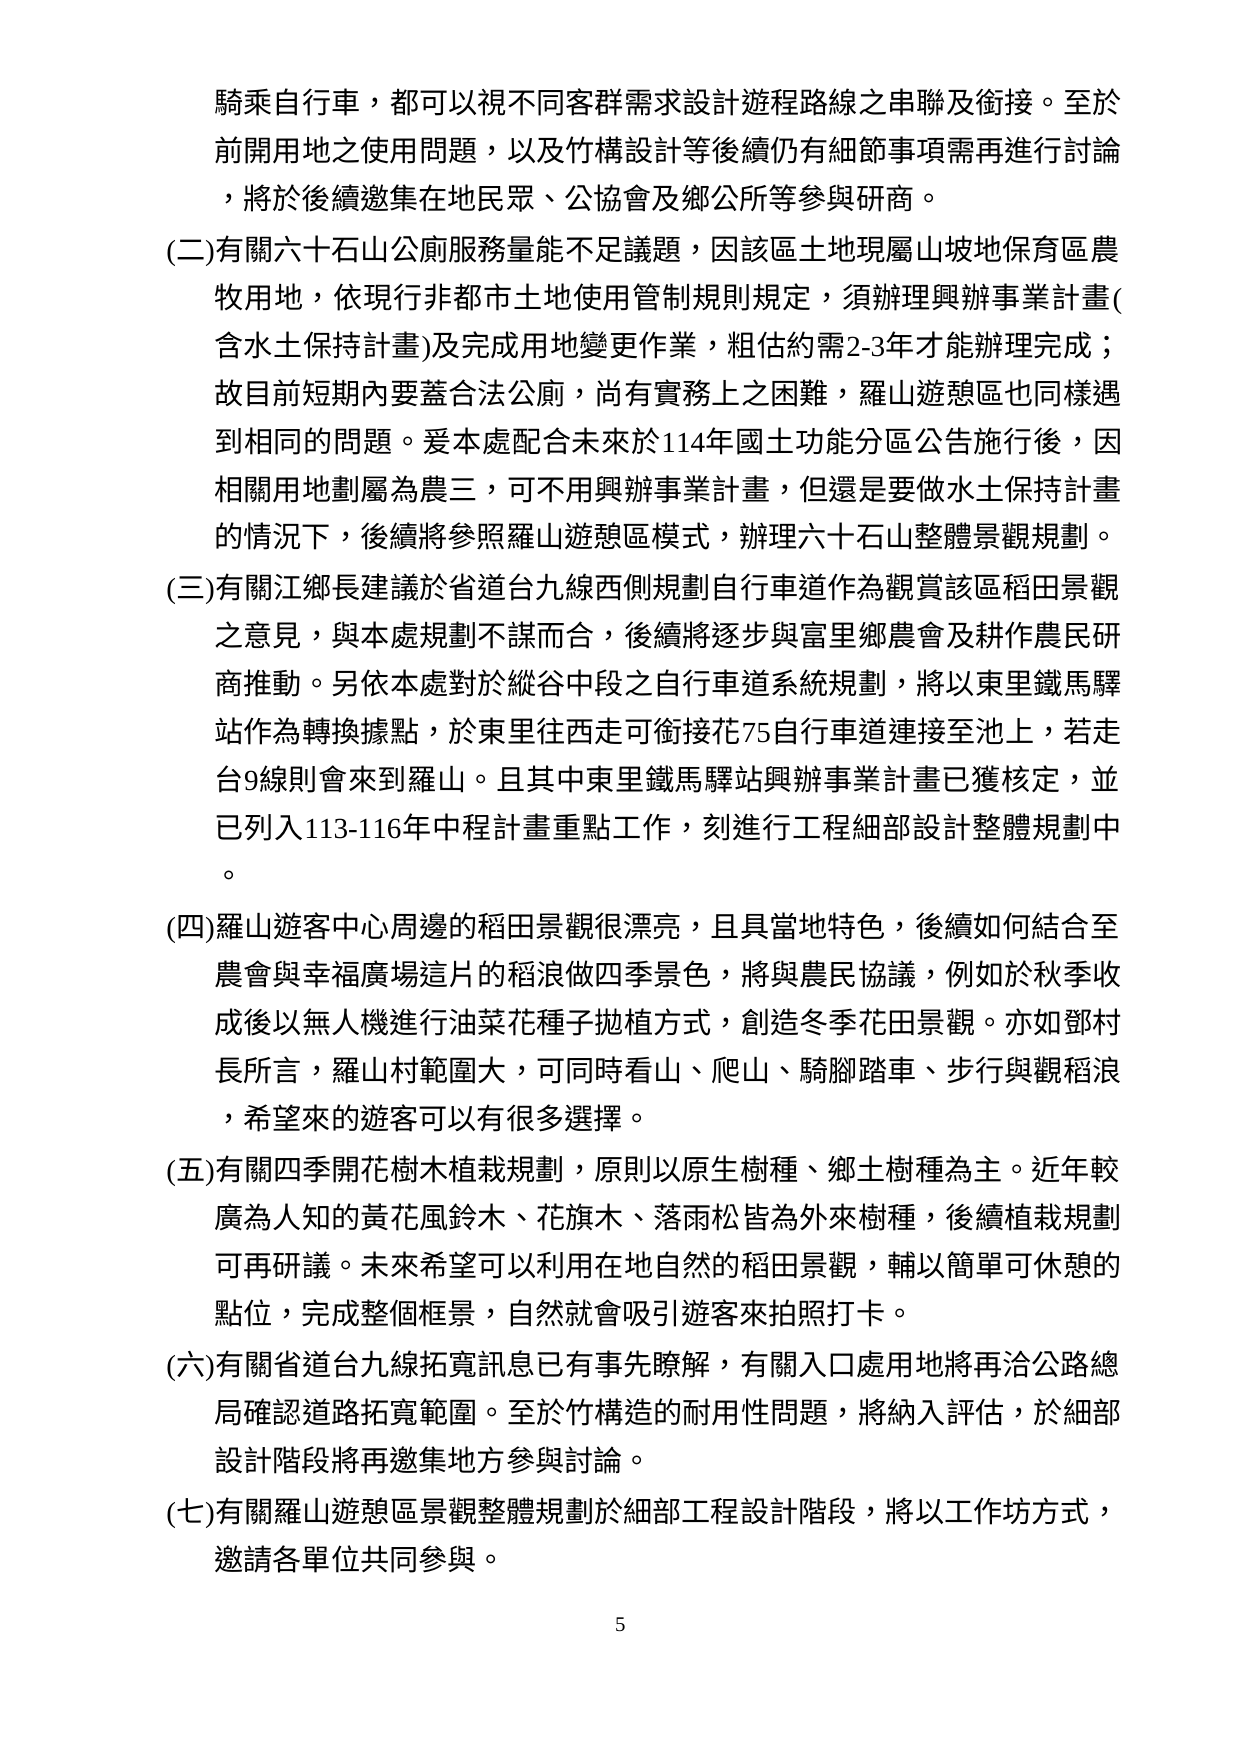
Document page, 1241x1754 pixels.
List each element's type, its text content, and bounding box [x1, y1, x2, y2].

text (五)有關四季開花樹木植栽規劃，原則以原生樹種、鄉土樹種為主。近年較廣為人知的黃花風鈴木、花旗木、落雨松皆為外來樹種，後續植栽規劃可再研議。未來希望可以利用在地自然的稻田景觀，輔以簡單可休憩的點位，完成整個框景，自然就會吸引遊客來拍照打卡。 [166, 1142, 1122, 1334]
text (七)有關羅山遊憩區景觀整體規劃於細部工程設計階段，將以工作坊方式，邀請各單位共同參與。 [166, 1484, 1122, 1580]
text (四)羅山遊客中心周邊的稻田景觀很漂亮，且具當地特色，後續如何結合至農會與幸福廣場這片的稻浪做四季景色，將與農民協議，例如於秋季收成後以無人機進行油菜花種子拋植方式，創造冬季花田景觀。亦如鄧村長所言，羅山村範圍大，可同時看山、爬山、騎腳踏車、步行與觀稻浪，希望來的遊客可以有很多選擇。 [166, 899, 1122, 1139]
text 騎乘自行車，都可以視不同客群需求設計遊程路線之串聯及銜接。至於前開用地之使用問題，以及竹構設計等後續仍有細節事項需再進行討論，將於後續邀集在地民眾、公協會及鄉公所等參與研商。 [166, 75, 1122, 219]
text (三)有關江鄉長建議於省道台九線西側規劃自行車道作為觀賞該區稻田景觀之意見，與本處規劃不謀而合，後續將逐步與富里鄉農會及耕作農民研商推動。另依本處對於縱谷中段之自行車道系統規劃，將以東里鐵馬驛站作為轉換據點，於東里往西走可銜接花75自行車道連接至池上，若走台9線則會來到羅山。且其中東里鐵馬驛站興辦事業計畫已獲核定，並已列入113-116年中程計畫重點工作，刻進行工程細部設計整體規劃中。 [166, 561, 1122, 896]
text (六)有關省道台九線拓寬訊息已有事先瞭解，有關入口處用地將再洽公路總局確認道路拓寬範圍。至於竹構造的耐用性問題，將納入評估，於細部設計階段將再邀集地方參與討論。 [166, 1337, 1122, 1481]
text (二)有關六十石山公廁服務量能不足議題，因該區土地現屬山坡地保育區農牧用地，依現行非都市土地使用管制規則規定，須辦理興辦事業計畫(含水土保持計畫)及完成用地變更作業，粗估約需2-3年才能辦理完成；故目前短期內要蓋合法公廁，尚有實務上之困難，羅山遊憩區也同樣遇到相同的問題。爰本處配合未來於114年國土功能分區公告施行後，因相關用地劃屬為農三，可不用興辦事業計畫，但還是要做水土保持計畫的情況下，後續將參照羅山遊憩區模式，辦理六十石山整體景觀規劃。 [166, 222, 1122, 557]
